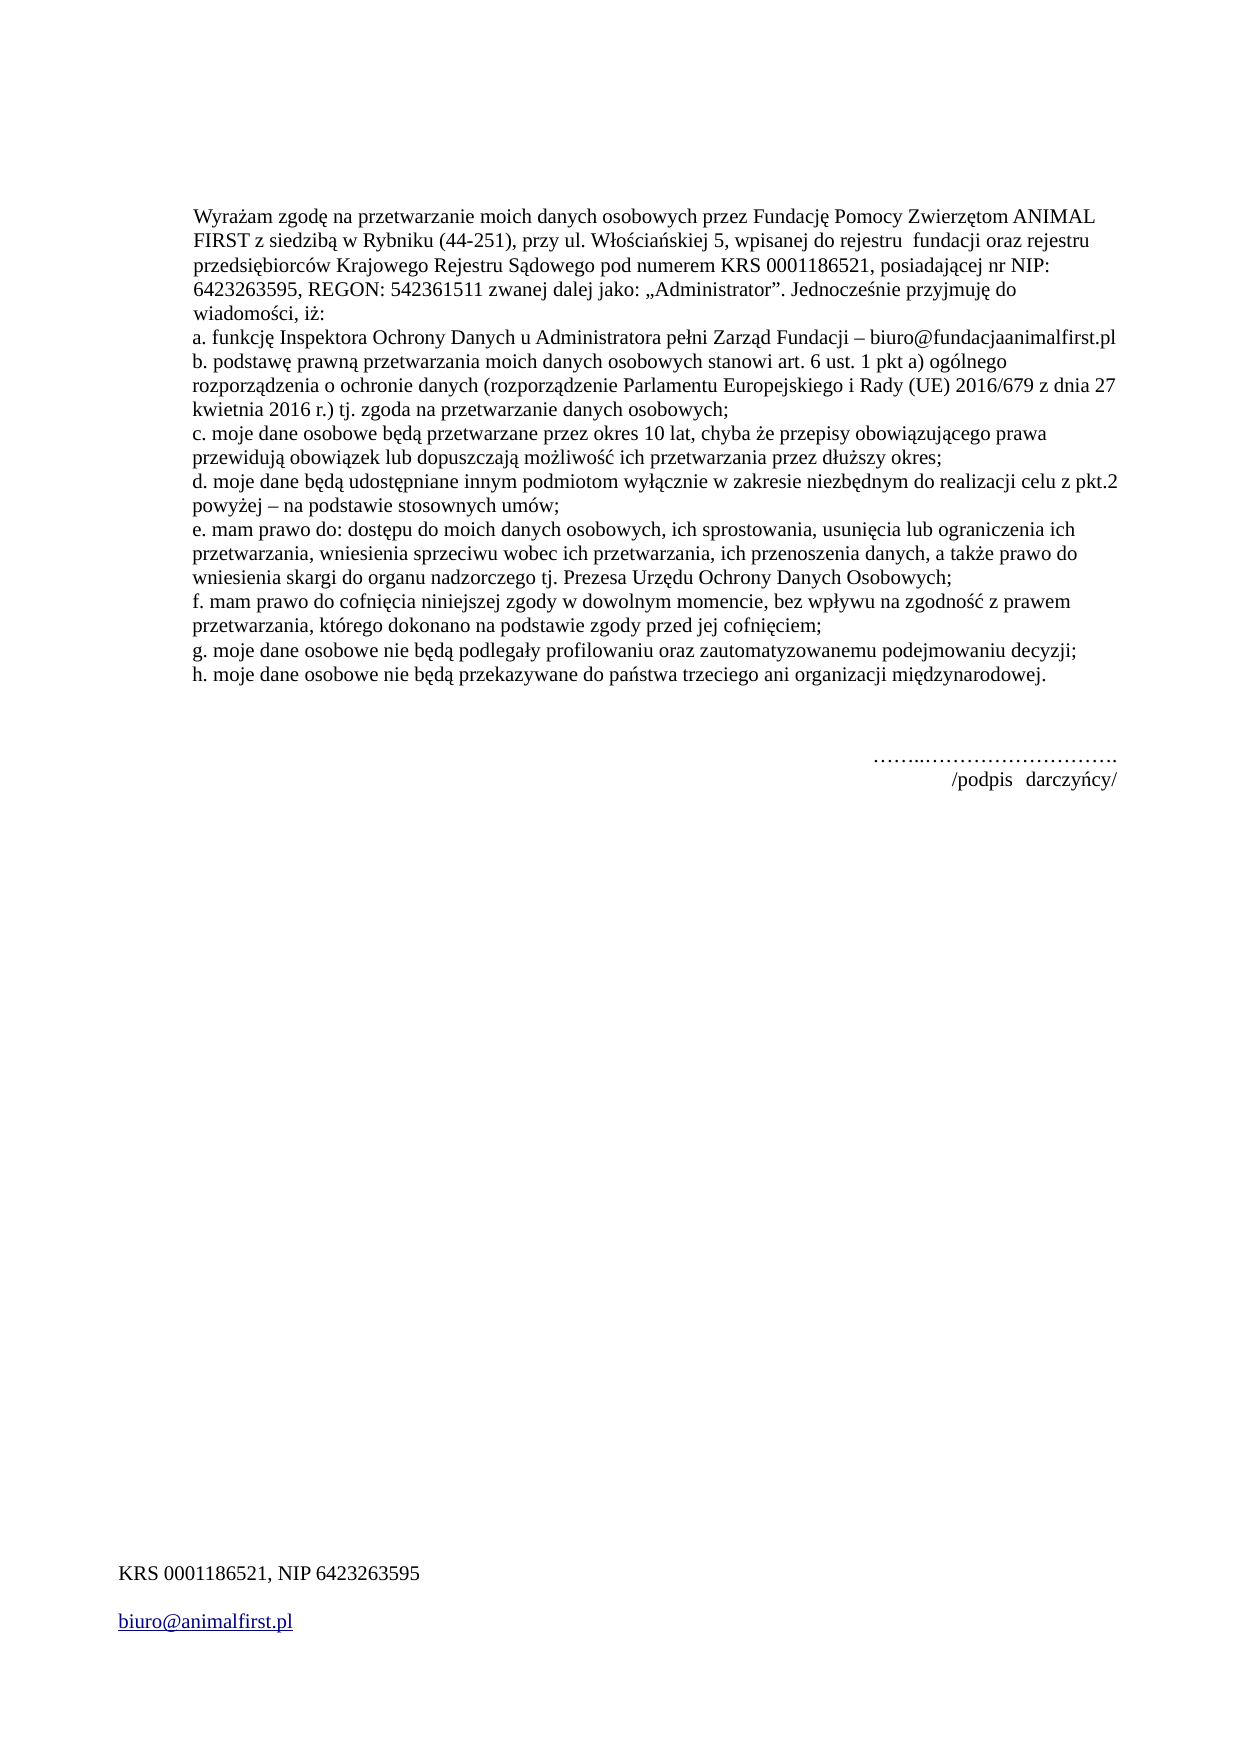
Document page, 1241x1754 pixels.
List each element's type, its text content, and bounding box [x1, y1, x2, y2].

text /podpis darczyńcy/ [118, 767, 1122, 791]
text biuro@animalfirst.pl [118, 1609, 1122, 1633]
list Wyrażam zgodę na przetwarzanie moich danych osobowych przez Fundację Pomocy Zwierzętom ANIMAL FIRST z siedzibą w Rybniku (44-251), przy ul. Włościańskiej 5, wpisanej do rejestru fundacji oraz rejestru przedsiębiorców Krajowego Rejestru Sądowego pod numerem KRS 0001186521, posiadającej nr NIP: 6423263595, REGON: 542361511 zwanej dalej jako: „Administrator”. Jednocześnie przyjmuję do wiadomości, iż: [156, 204, 1122, 325]
text d. moje dane będą udostępniane innym podmiotom wyłącznie w zakresie niezbędnym do realizacji celu z pkt.2 powyżej – na podstawie stosownych umów; [118, 469, 1122, 517]
text g. moje dane osobowe nie będą podlegały profilowaniu oraz zautomatyzowanemu podejmowaniu decyzji; h. moje dane osobowe nie będą przekazywane do państwa trzeciego ani organizacji międzynarodowej. [118, 637, 1122, 686]
text c. moje dane osobowe będą przetwarzane przez okres 10 lat, chyba że przepisy obowiązującego prawa przewidują obowiązek lub dopuszczają możliwość ich przetwarzania przez dłuższy okres; [118, 421, 1122, 469]
text a. funkcję Inspektora Ochrony Danych u Administratora pełni Zarząd Fundacji – biuro@fundacjaanimalfirst.pl b. podstawę prawną przetwarzania moich danych osobowych stanowi art. 6 ust. 1 pkt a) ogólnego rozporządzenia o ochronie danych (rozporządzenie Parlamentu Europejskiego i Rady (UE) 2016/679 z dnia 27 kwietnia 2016 r.) tj. zgoda na przetwarzanie danych osobowych; [118, 325, 1122, 421]
text e. mam prawo do: dostępu do moich danych osobowych, ich sprostowania, usunięcia lub ograniczenia ich przetwarzania, wniesienia sprzeciwu wobec ich przetwarzania, ich przenoszenia danych, a także prawo do wniesienia skargi do organu nadzorczego tj. Prezesa Urzędu Ochrony Danych Osobowych; [118, 517, 1122, 589]
text KRS 0001186521, NIP 6423263595 [118, 1561, 1122, 1585]
text f. mam prawo do cofnięcia niniejszej zgody w dowolnym momencie, bez wpływu na zgodność z prawem przetwarzania, którego dokonano na podstawie zgody przed jej cofnięciem; [118, 589, 1122, 637]
text ……..………………………. [118, 743, 1122, 767]
